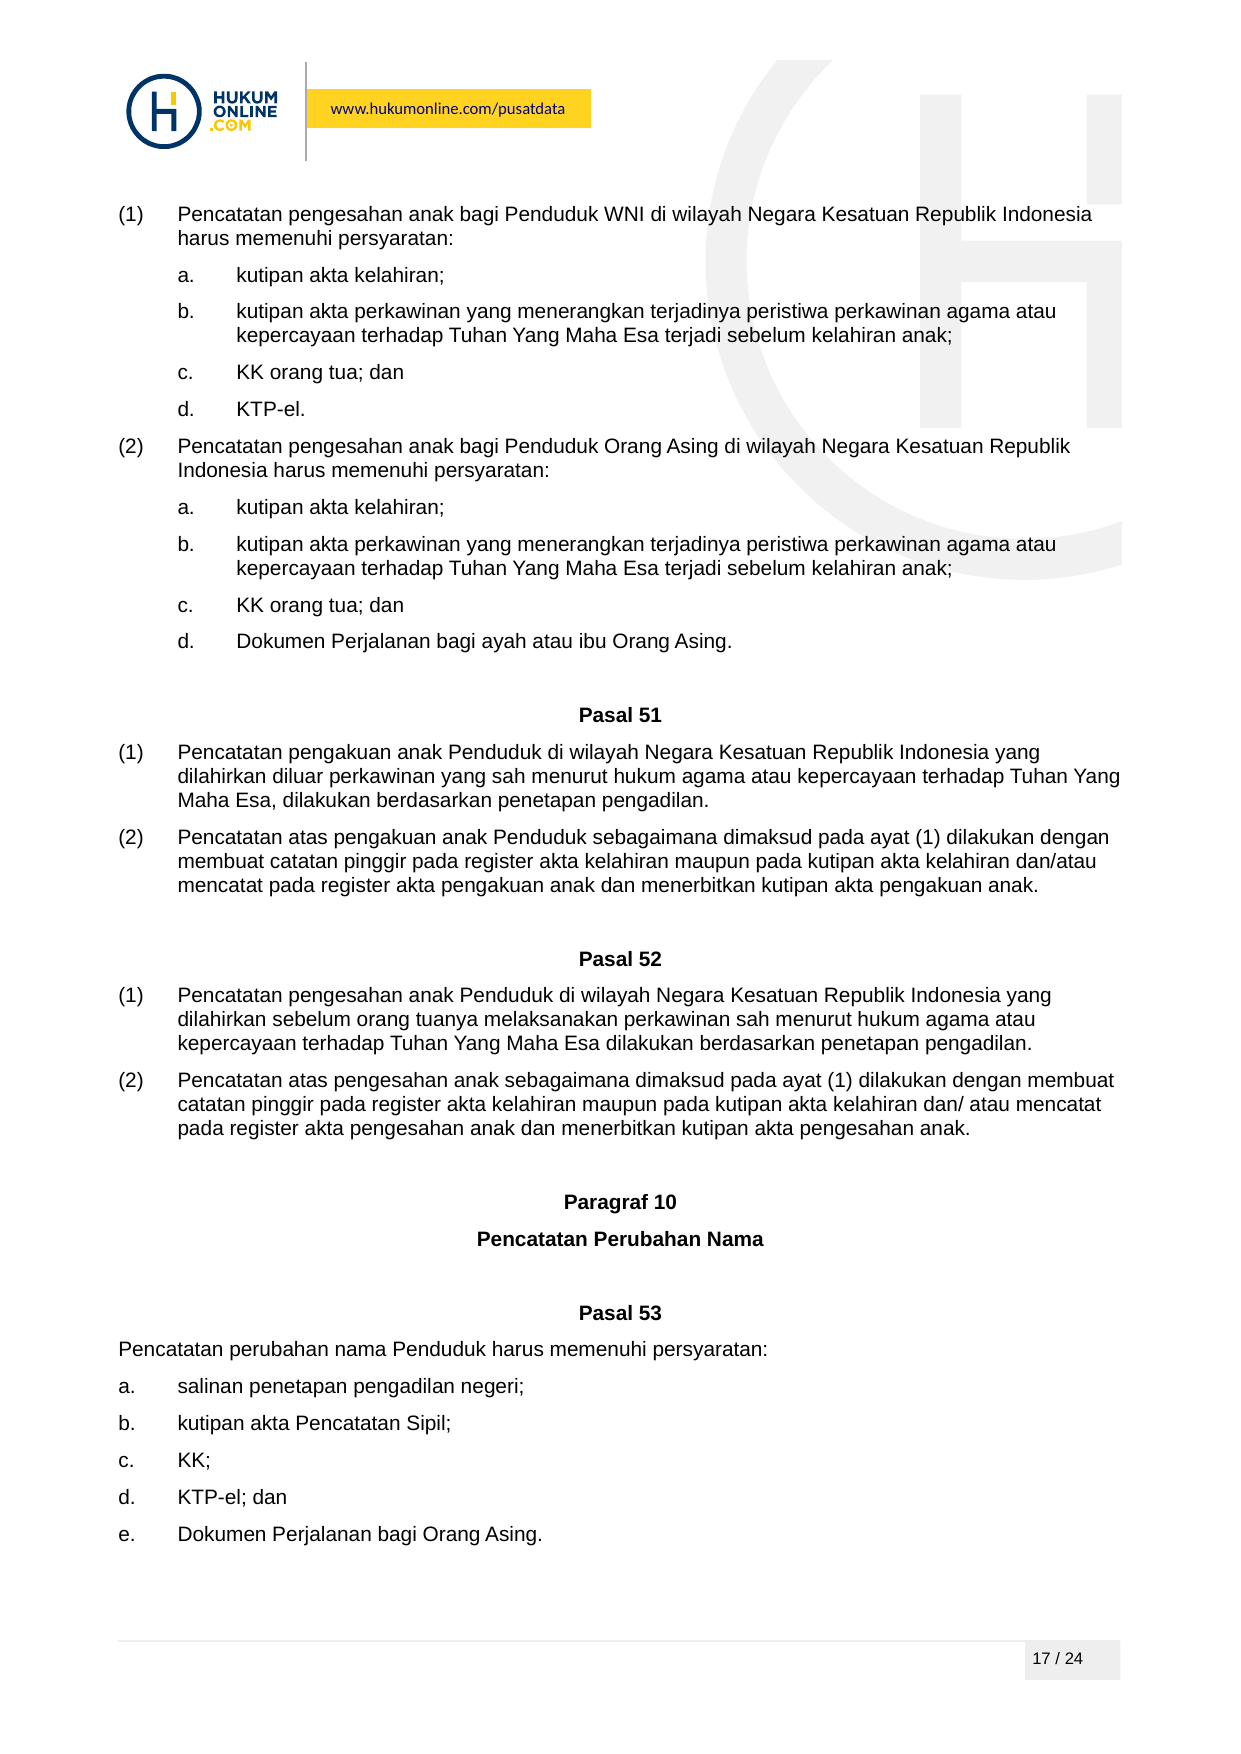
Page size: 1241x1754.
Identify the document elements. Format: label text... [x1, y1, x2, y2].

list kutipan akta kelahiran; [177, 262, 1122, 286]
list Pencatatan pengesahan anak Penduduk di wilayah Negara Kesatuan Republik Indonesia yang dilahirkan sebelum orang tuanya melaksanakan perkawinan sah menurut hukum agama atau kepercayaan terhadap Tuhan Yang Maha Esa dilakukan berdasarkan penetapan pengadilan. [118, 983, 1122, 1055]
list kutipan akta kelahiran; [177, 495, 1122, 519]
text Pencatatan Perubahan Nama [118, 1227, 1122, 1251]
list KTP-el. [177, 397, 1122, 421]
list KTP-el; dan [118, 1485, 1122, 1509]
text Paragraf 10 [118, 1190, 1122, 1214]
list Pencatatan pengesahan anak bagi Penduduk Orang Asing di wilayah Negara Kesatuan Republik Indonesia harus memenuhi persyaratan: [118, 434, 1122, 482]
list KK orang tua; dan [177, 592, 1122, 616]
list Dokumen Perjalanan bagi ayah atau ibu Orang Asing. [177, 629, 1122, 653]
text Pasal 51 [118, 703, 1122, 727]
list kutipan akta Pencatatan Sipil; [118, 1411, 1122, 1435]
text Pasal 52 [118, 946, 1122, 970]
list Dokumen Perjalanan bagi Orang Asing. [118, 1522, 1122, 1546]
list Pencatatan atas pengakuan anak Penduduk sebagaimana dimaksud pada ayat (1) dilakukan dengan membuat catatan pinggir pada register akta kelahiran maupun pada kutipan akta kelahiran dan/atau mencatat pada register akta pengakuan anak dan menerbitkan kutipan akta pengakuan anak. [118, 825, 1122, 897]
list Pencatatan pengesahan anak bagi Penduduk WNI di wilayah Negara Kesatuan Republik Indonesia harus memenuhi persyaratan: [118, 202, 1122, 249]
list kutipan akta perkawinan yang menerangkan terjadinya peristiwa perkawinan agama atau kepercayaan terhadap Tuhan Yang Maha Esa terjadi sebelum kelahiran anak; [177, 299, 1122, 347]
text Pasal 53 [118, 1300, 1122, 1324]
list KK orang tua; dan [177, 360, 1122, 384]
text Pencatatan perubahan nama Penduduk harus memenuhi persyaratan: [118, 1337, 1122, 1361]
list kutipan akta perkawinan yang menerangkan terjadinya peristiwa perkawinan agama atau kepercayaan terhadap Tuhan Yang Maha Esa terjadi sebelum kelahiran anak; [177, 532, 1122, 579]
list KK; [118, 1448, 1122, 1472]
list salinan penetapan pengadilan negeri; [118, 1374, 1122, 1398]
list Pencatatan pengakuan anak Penduduk di wilayah Negara Kesatuan Republik Indonesia yang dilahirkan diluar perkawinan yang sah menurut hukum agama atau kepercayaan terhadap Tuhan Yang Maha Esa, dilakukan berdasarkan penetapan pengadilan. [118, 740, 1122, 812]
list Pencatatan atas pengesahan anak sebagaimana dimaksud pada ayat (1) dilakukan dengan membuat catatan pinggir pada register akta kelahiran maupun pada kutipan akta kelahiran dan/ atau mencatat pada register akta pengesahan anak dan menerbitkan kutipan akta pengesahan anak. [118, 1068, 1122, 1140]
